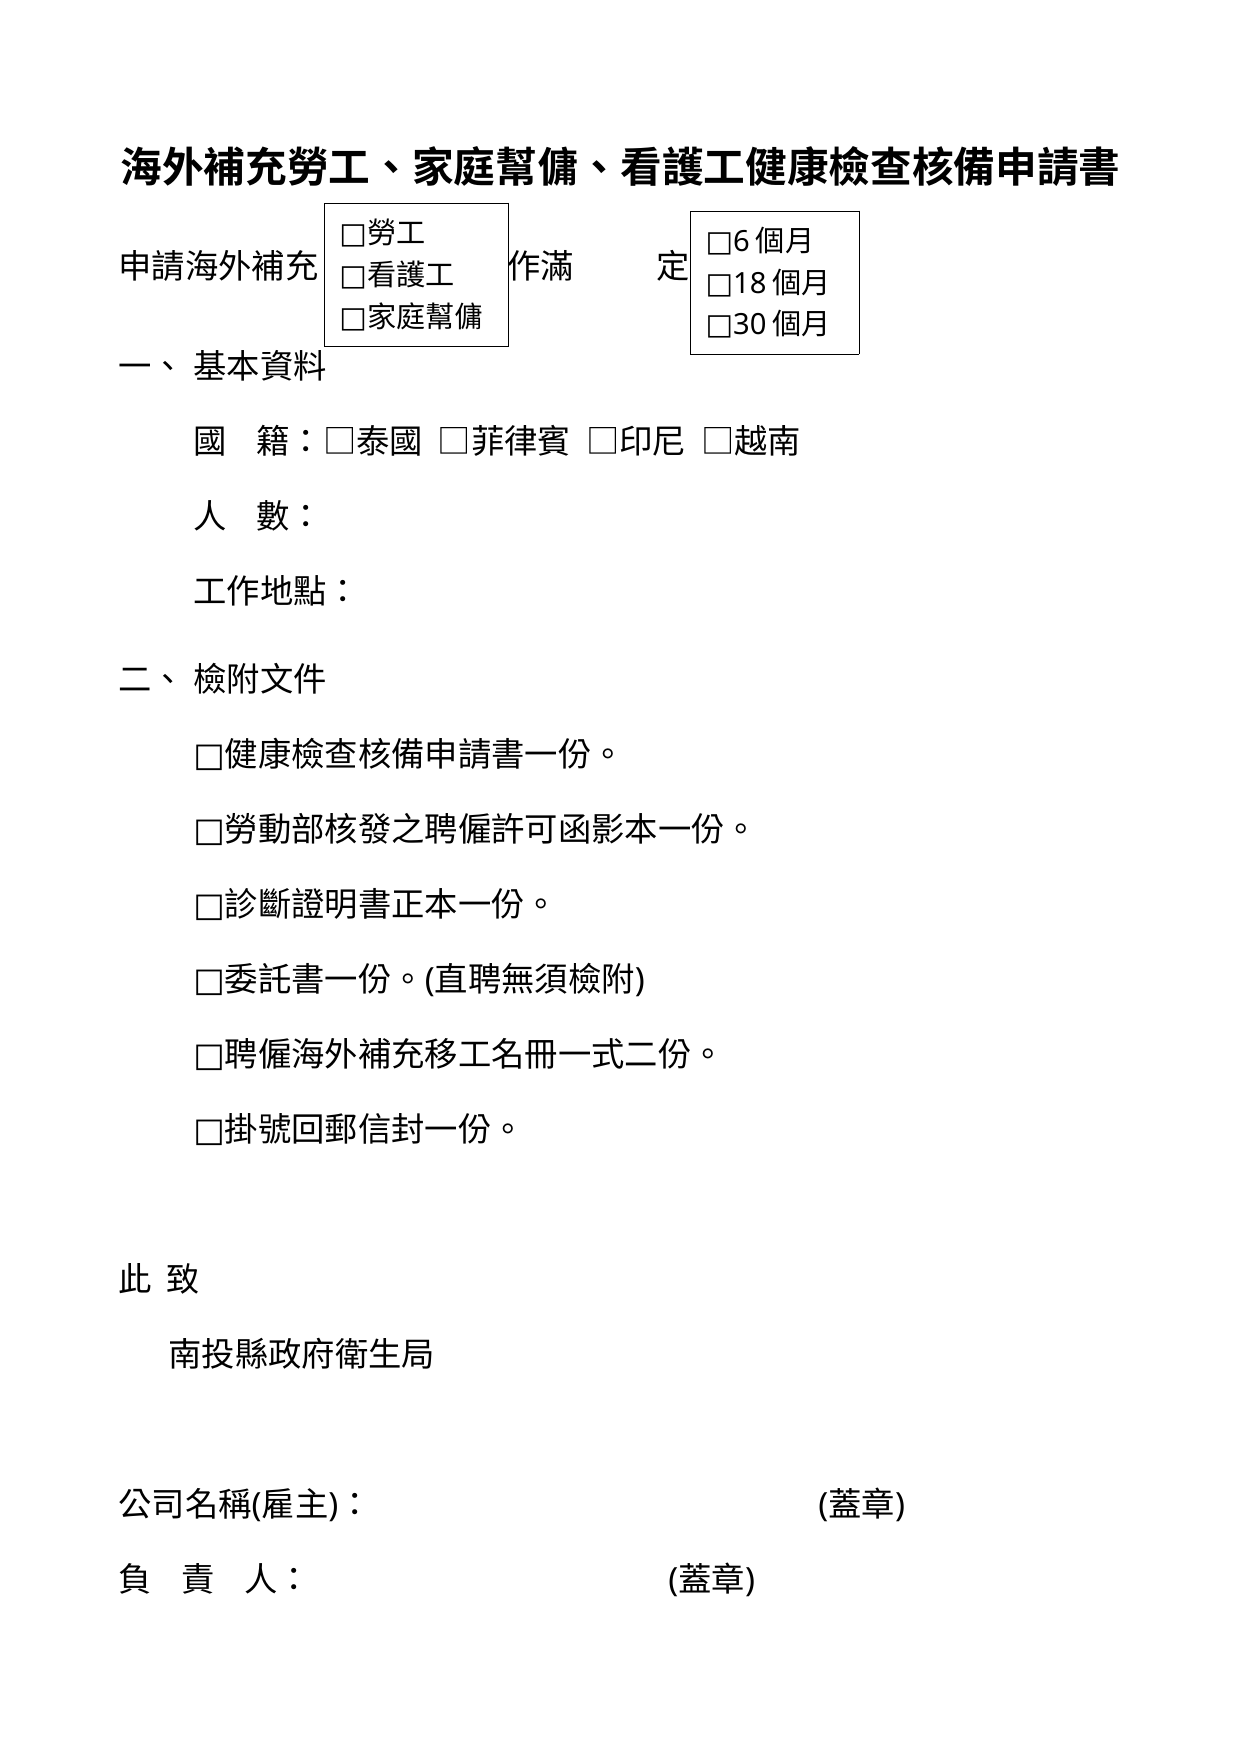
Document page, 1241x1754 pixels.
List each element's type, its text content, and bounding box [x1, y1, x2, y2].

list □聘僱海外補充移工名冊一式二份。 [193, 1014, 1122, 1089]
text 負 責 人： (蓋章) [118, 1539, 1122, 1614]
text □勞工 [339, 210, 493, 252]
list 工作地點： [193, 552, 1122, 627]
text □家庭幫傭 [339, 294, 493, 335]
text 海外補充勞工、家庭幫傭、看護工健康檢查核備申請書 [118, 127, 1122, 202]
text 公司名稱(雇主)： (蓋章) [118, 1464, 1122, 1539]
text □18個月 [705, 260, 844, 301]
text □6個月 [705, 218, 844, 260]
text □看護工 [339, 252, 493, 294]
text 申請海外補充 辦理工作滿 定期健康檢查 [118, 227, 324, 302]
list 基本資料 [118, 327, 1122, 402]
list □勞動部核發之聘僱許可函影本一份。 [193, 789, 1122, 864]
text 申請海外補充 辦理工作滿 定期健康檢查 [509, 227, 690, 302]
list □診斷證明書正本一份。 [193, 864, 1122, 939]
list □委託書一份。(直聘無須檢附) [193, 939, 1122, 1014]
text 申請海外補充 辦理工作滿 定期健康檢查 [860, 227, 1122, 302]
text 南投縣政府衛生局 [118, 1314, 1122, 1389]
list 人 數： [193, 477, 1122, 552]
text 此 致 [118, 1239, 1122, 1314]
list 檢附文件 [118, 639, 1122, 714]
list 國 籍：□泰國 □菲律賓 □印尼 □越南 [193, 402, 1122, 477]
list □掛號回郵信封一份。 [193, 1089, 1122, 1164]
text □30個月 [705, 301, 844, 343]
list □健康檢查核備申請書一份。 [193, 714, 1122, 789]
